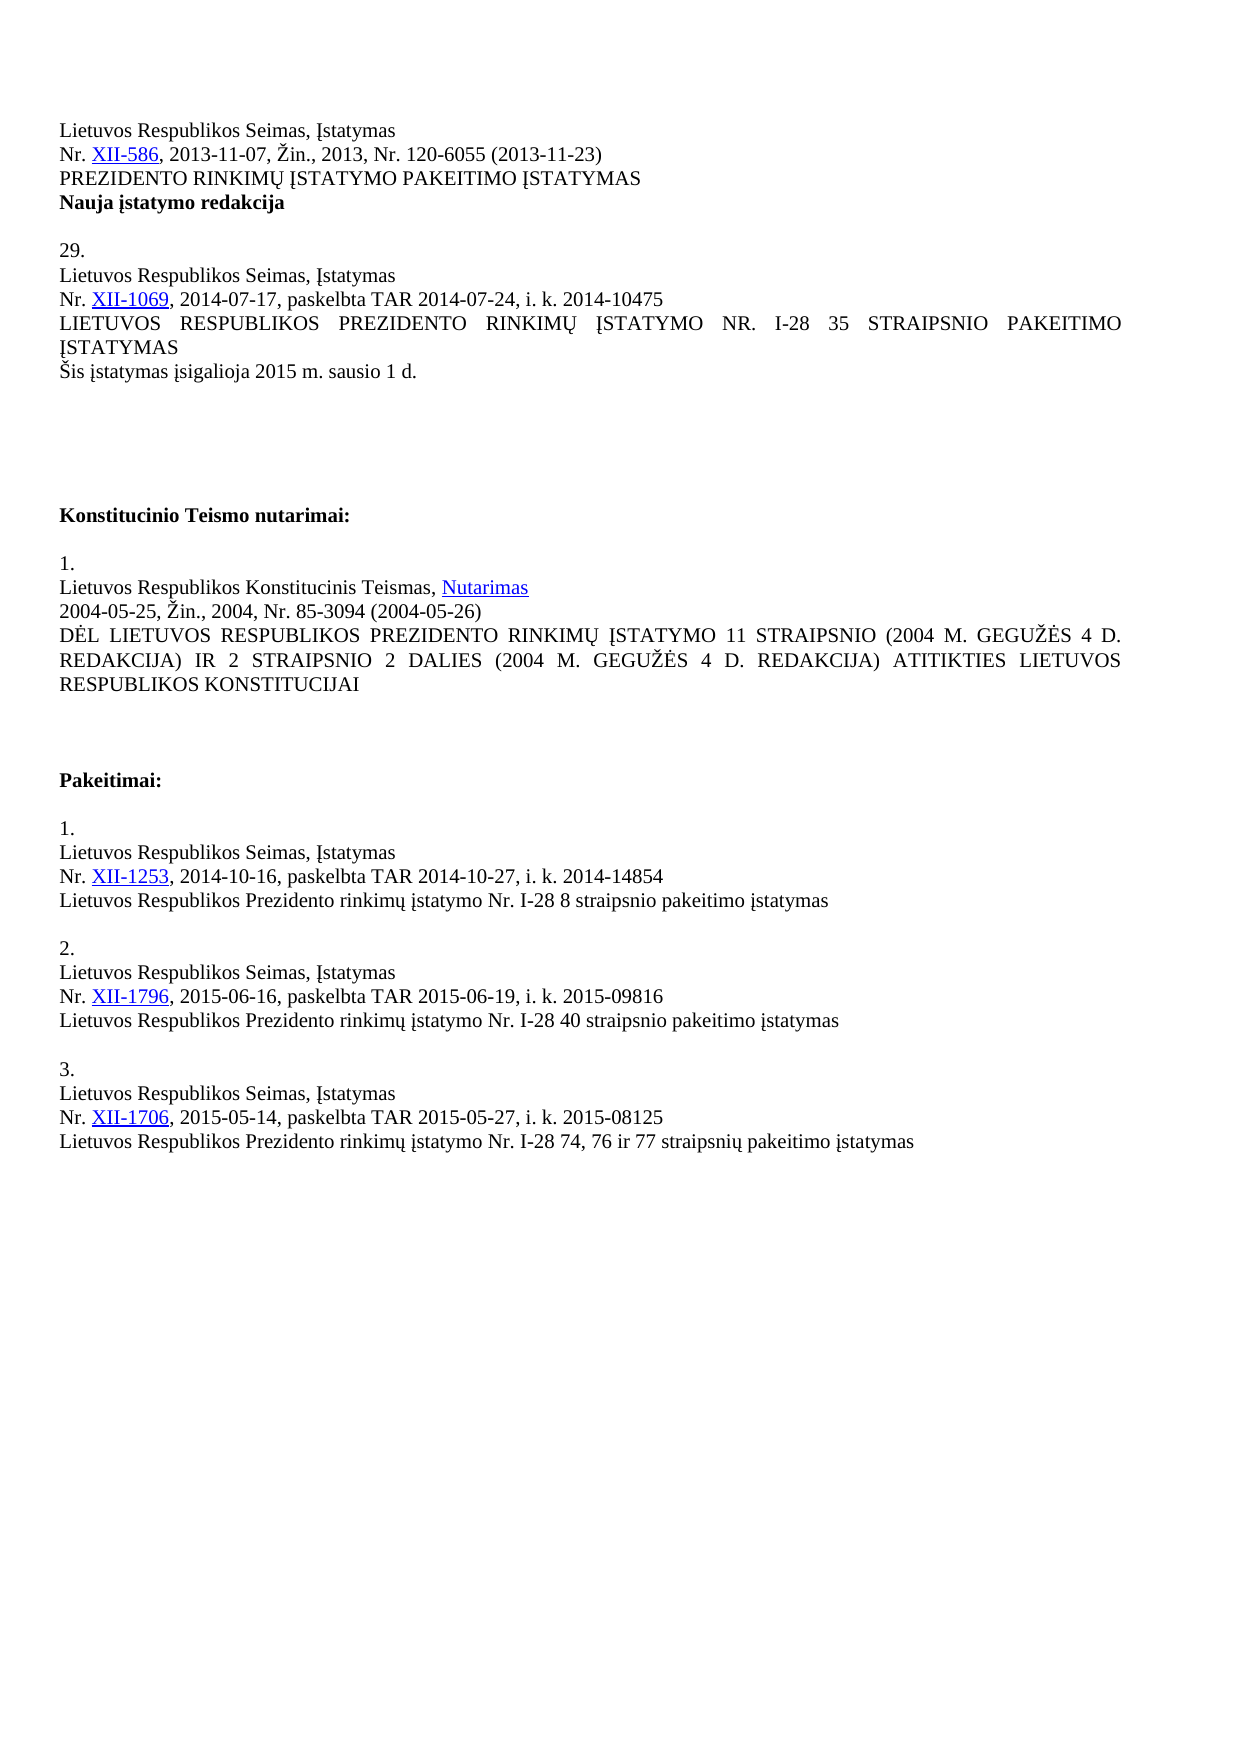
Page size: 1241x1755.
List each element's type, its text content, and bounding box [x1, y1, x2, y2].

text 2. [59, 936, 1122, 960]
text Konstitucinio Teismo nutarimai: [59, 503, 1122, 527]
text 2004-05-25, Žin., 2004, Nr. 85-3094 (2004-05-26) [59, 599, 1122, 623]
text Nr. XII-586, 2013-11-07, Žin., 2013, Nr. 120-6055 (2013-11-23) [59, 142, 1122, 166]
text 3. [59, 1057, 1122, 1081]
text DĖL LIETUVOS RESPUBLIKOS PREZIDENTO RINKIMŲ ĮSTATYMO 11 STRAIPSNIO (2004 M. GEGUŽĖS 4 D. REDAKCIJA) IR 2 STRAIPSNIO 2 DALIES (2004 M. GEGUŽĖS 4 D. REDAKCIJA) ATITIKTIES LIETUVOS RESPUBLIKOS KONSTITUCIJAI [59, 623, 1122, 696]
text Nr. XII-1796, 2015-06-16, paskelbta TAR 2015-06-19, i. k. 2015-09816 [59, 984, 1122, 1008]
text Pakeitimai: [59, 768, 1122, 792]
text 29. [59, 238, 1122, 262]
text Lietuvos Respublikos Prezidento rinkimų įstatymo Nr. I-28 74, 76 ir 77 straipsnių pakeitimo įstatymas [59, 1129, 1122, 1153]
text 1. [59, 816, 1122, 840]
text LIETUVOS RESPUBLIKOS PREZIDENTO RINKIMŲ ĮSTATYMO NR. I-28 35 STRAIPSNIO PAKEITIMO ĮSTATYMAS [59, 311, 1122, 359]
text Lietuvos Respublikos Prezidento rinkimų įstatymo Nr. I-28 8 straipsnio pakeitimo įstatymas [59, 888, 1122, 912]
text Lietuvos Respublikos Seimas, Įstatymas [59, 262, 1122, 287]
text Lietuvos Respublikos Seimas, Įstatymas [59, 840, 1122, 864]
text Šis įstatymas įsigalioja 2015 m. sausio 1 d. [59, 359, 1122, 383]
text Nr. XII-1706, 2015-05-14, paskelbta TAR 2015-05-27, i. k. 2015-08125 [59, 1105, 1122, 1129]
text 1. [59, 551, 1122, 575]
text Lietuvos Respublikos Konstitucinis Teismas, Nutarimas [59, 575, 1122, 599]
text Nr. XII-1069, 2014-07-17, paskelbta TAR 2014-07-24, i. k. 2014-10475 [59, 287, 1122, 311]
text Nr. XII-1253, 2014-10-16, paskelbta TAR 2014-10-27, i. k. 2014-14854 [59, 864, 1122, 888]
text Nauja įstatymo redakcija [59, 190, 1122, 214]
text PREZIDENTO RINKIMŲ ĮSTATYMO PAKEITIMO ĮSTATYMAS [59, 166, 1122, 190]
text Lietuvos Respublikos Prezidento rinkimų įstatymo Nr. I-28 40 straipsnio pakeitimo įstatymas [59, 1008, 1122, 1032]
text Lietuvos Respublikos Seimas, Įstatymas [59, 118, 1122, 142]
text Lietuvos Respublikos Seimas, Įstatymas [59, 1081, 1122, 1105]
text Lietuvos Respublikos Seimas, Įstatymas [59, 960, 1122, 984]
